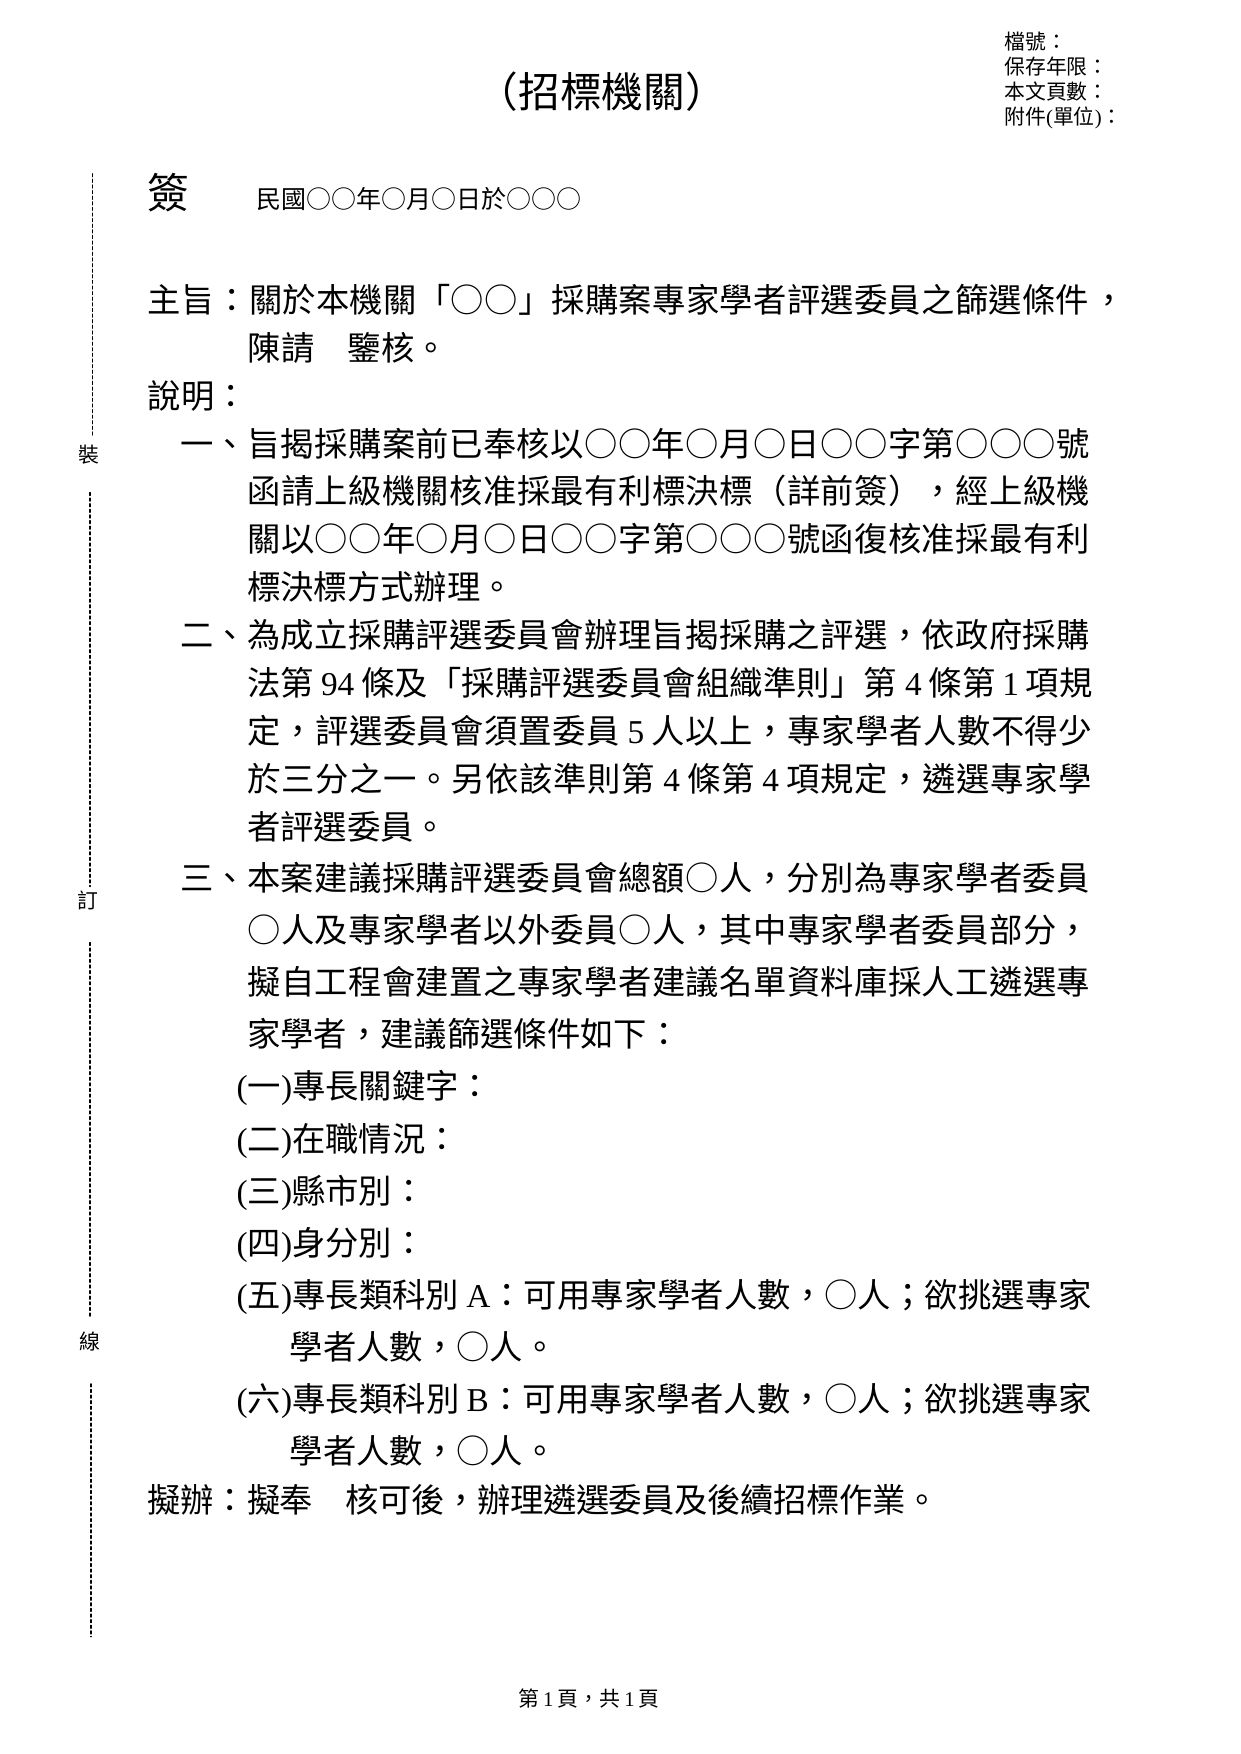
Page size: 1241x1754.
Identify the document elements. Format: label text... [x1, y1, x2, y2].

text 保存年限： [1004, 55, 1199, 80]
list 本案建議採購評選委員會總額○人，分別為專家學者委員○人及專家學者以外委員○人，其中專家學者委員部分，擬自工程會建置之專家學者建議名單資料庫採人工遴選專家學者，建議篩選條件如下： [180, 849, 1092, 1057]
list 專長關鍵字： [236, 1057, 1092, 1109]
text 附件(單位)： [1004, 105, 1199, 130]
list 縣市別： [236, 1161, 1092, 1213]
text 主旨：關於本機關「○○」採購案專家學者評選委員之篩選條件，陳請 鑒核。 [148, 274, 1092, 370]
list 為成立採購評選委員會辦理旨揭採購之評選，依政府採購法第94條及「採購評選委員會組織準則」第4條第1項規定，評選委員會須置委員5人以上，專家學者人數不得少於三分之一。另依該準則第4條第4項規定，遴選專家學者評選委員。 [180, 609, 1092, 849]
list 在職情況： [236, 1109, 1092, 1161]
text 簽 民國○○年○月○日於○○○ [148, 174, 1092, 218]
text 說明： [148, 370, 1092, 418]
text [974, 29, 1199, 137]
list 專長類科別B：可用專家學者人數，○人；欲挑選專家學者人數，○人。 [236, 1370, 1092, 1474]
text 檔號： [1004, 30, 1199, 55]
list 旨揭採購案前已奉核以○○年○月○日○○字第○○○號函請上級機關核准採最有利標決標（詳前簽），經上級機關以○○年○月○日○○字第○○○號函復核准採最有利標決標方式辦理。 [180, 418, 1092, 609]
text 本文頁數： [1004, 80, 1199, 105]
list 專長類科別A：可用專家學者人數，○人；欲挑選專家學者人數，○人。 [236, 1266, 1092, 1370]
text 擬辦：擬奉 核可後，辦理遴選委員及後續招標作業。 [148, 1474, 1092, 1522]
list 身分別： [236, 1213, 1092, 1266]
